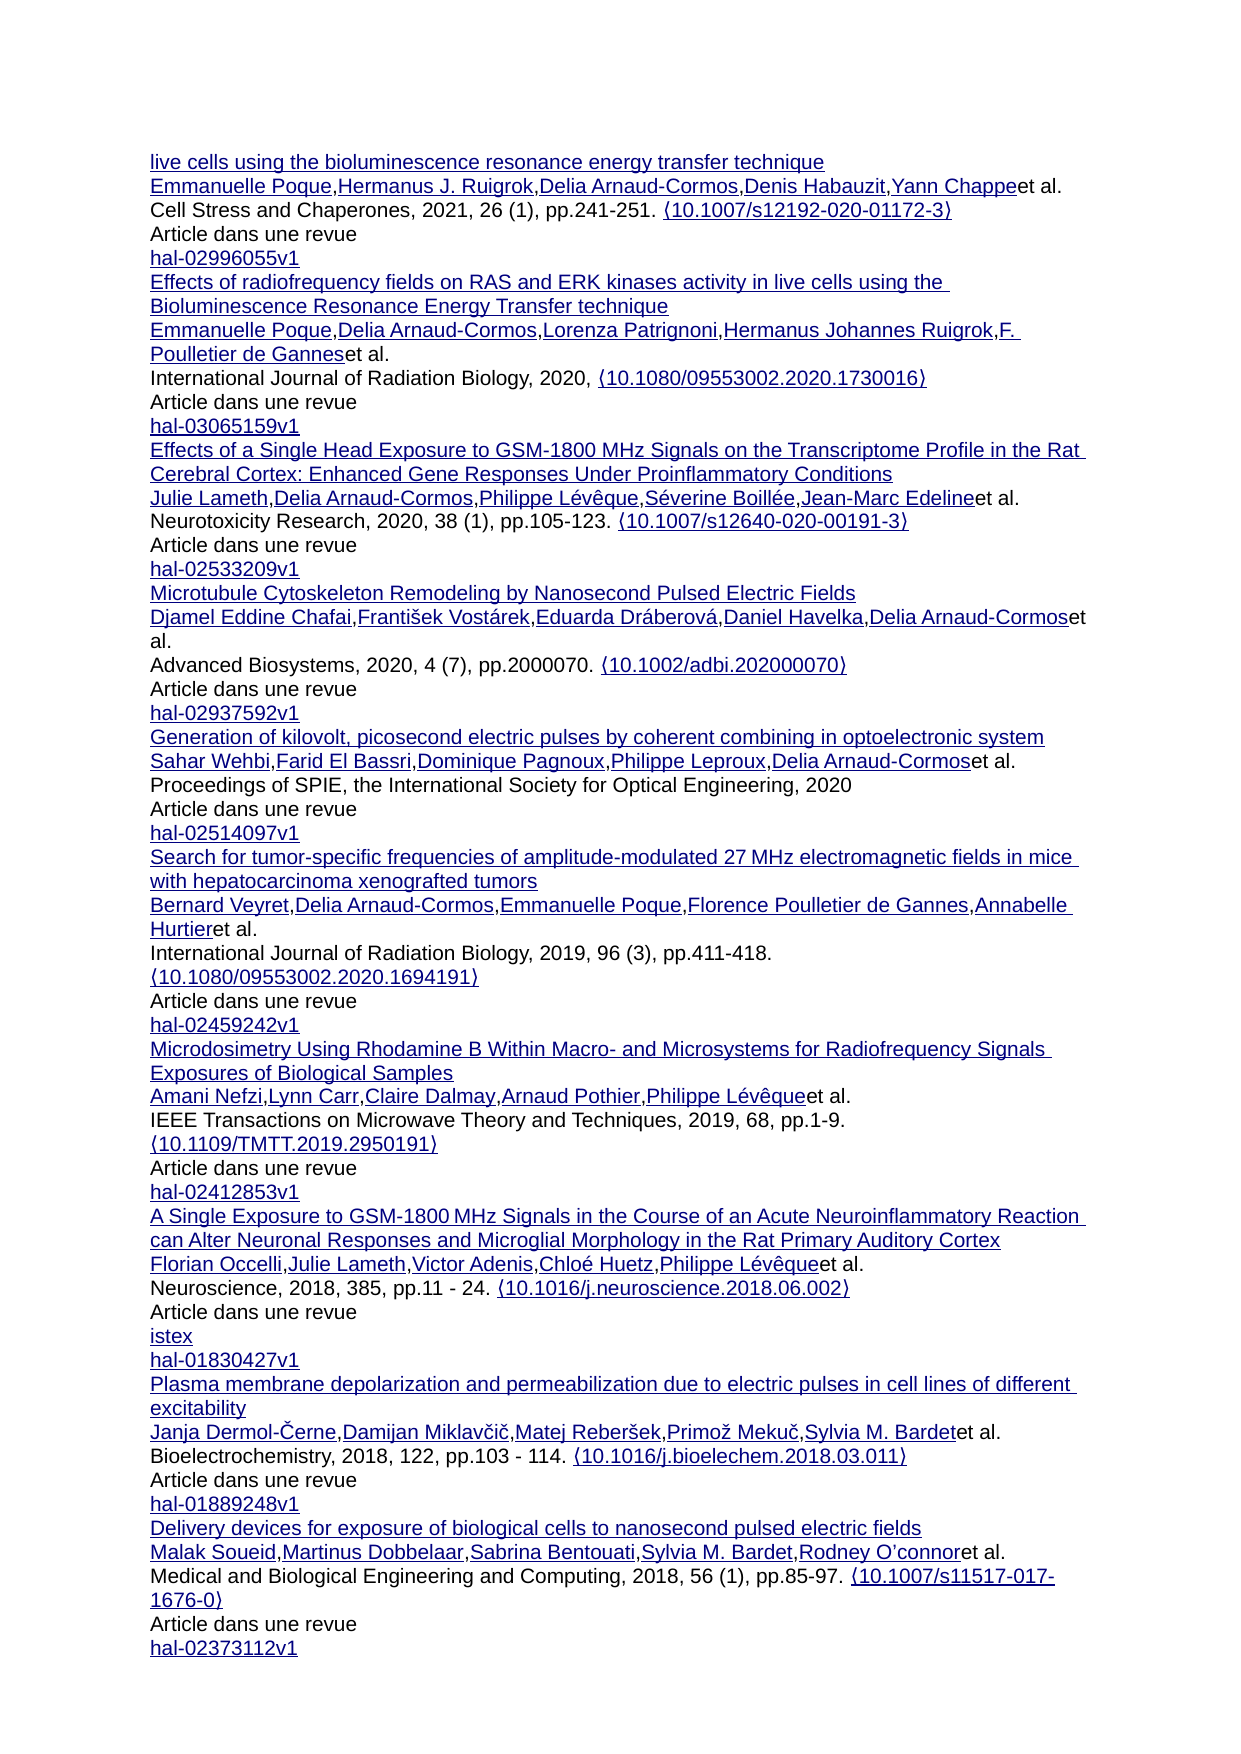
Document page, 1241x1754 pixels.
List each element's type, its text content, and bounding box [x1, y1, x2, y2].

table_cell Delivery devices for exposure of biological cells to nanosecond pulsed electric fields Malak Soueid,Martinus Dobbelaar,Sabrina Bentouati,Sylvia M. Bardet,Rodney O’connoret al. Medical and Biological Engineering and Computing, 2018, 56 (1), pp.85-97. ⟨10.1007/s11517-017-1676-0⟩ Article dans une revue hal-02373112v1 [150, 1516, 1090, 1659]
table_cell Effects of radiofrequency fields on RAS and ERK kinases activity in live cells using the Bioluminescence Resonance Energy Transfer technique Emmanuelle Poque,Delia Arnaud-Cormos,Lorenza Patrignoni,Hermanus Johannes Ruigrok,F. Poulletier de Ganneset al. International Journal of Radiation Biology, 2020, ⟨10.1080/09553002.2020.1730016⟩ Article dans une revue hal-03065159v1 [150, 270, 1090, 437]
table_cell Generation of kilovolt, picosecond electric pulses by coherent combining in optoelectronic system Sahar Wehbi,Farid El Bassri,Dominique Pagnoux,Philippe Leproux,Delia Arnaud-Cormoset al. Proceedings of SPIE, the International Society for Optical Engineering, 2020 Article dans une revue hal-02514097v1 [150, 725, 1090, 845]
table_cell Microdosimetry Using Rhodamine B Within Macro- and Microsystems for Radiofrequency Signals Exposures of Biological Samples Amani Nefzi,Lynn Carr,Claire Dalmay,Arnaud Pothier,Philippe Lévêqueet al. IEEE Transactions on Microwave Theory and Techniques, 2019, 68, pp.1-9. ⟨10.1109/TMTT.2019.2950191⟩ Article dans une revue hal-02412853v1 [150, 1036, 1090, 1204]
table_cell Microtubule Cytoskeleton Remodeling by Nanosecond Pulsed Electric Fields Djamel Eddine Chafai,František Vostárek,Eduarda Dráberová,Daniel Havelka,Delia Arnaud-Cormoset al. Advanced Biosystems, 2020, 4 (7), pp.2000070. ⟨10.1002/adbi.202000070⟩ Article dans une revue hal-02937592v1 [150, 581, 1090, 725]
table_cell Effects of a Single Head Exposure to GSM-1800 MHz Signals on the Transcriptome Profile in the Rat Cerebral Cortex: Enhanced Gene Responses Under Proinflammatory Conditions Julie Lameth,Delia Arnaud-Cormos,Philippe Lévêque,Séverine Boillée,Jean-Marc Edelineet al. Neurotoxicity Research, 2020, 38 (1), pp.105-123. ⟨10.1007/s12640-020-00191-3⟩ Article dans une revue hal-02533209v1 [150, 438, 1090, 581]
table_cell Plasma membrane depolarization and permeabilization due to electric pulses in cell lines of different excitability Janja Dermol-Černe,Damijan Miklavčič,Matej Reberšek,Primož Mekuč,Sylvia M. Bardetet al. Bioelectrochemistry, 2018, 122, pp.103 - 114. ⟨10.1016/j.bioelechem.2018.03.011⟩ Article dans une revue hal-01889248v1 [150, 1372, 1090, 1516]
table_cell Search for tumor-specific frequencies of amplitude-modulated 27 MHz electromagnetic fields in mice with hepatocarcinoma xenografted tumors Bernard Veyret,Delia Arnaud-Cormos,Emmanuelle Poque,Florence Poulletier de Gannes,Annabelle Hurtieret al. International Journal of Radiation Biology, 2019, 96 (3), pp.411-418. ⟨10.1080/09553002.2020.1694191⟩ Article dans une revue hal-02459242v1 [150, 845, 1090, 1036]
table_cell A Single Exposure to GSM-1800 MHz Signals in the Course of an Acute Neuroinflammatory Reaction can Alter Neuronal Responses and Microglial Morphology in the Rat Primary Auditory Cortex Florian Occelli,Julie Lameth,Victor Adenis,Chloé Huetz,Philippe Lévêqueet al. Neuroscience, 2018, 385, pp.11 - 24. ⟨10.1016/j.neuroscience.2018.06.002⟩ Article dans une revue istex hal-01830427v1 [150, 1204, 1090, 1372]
table_cell live cells using the bioluminescence resonance energy transfer technique Emmanuelle Poque,Hermanus J. Ruigrok,Delia Arnaud-Cormos,Denis Habauzit,Yann Chappeet al. Cell Stress and Chaperones, 2021, 26 (1), pp.241-251. ⟨10.1007/s12192-020-01172-3⟩ Article dans une revue hal-02996055v1 [150, 150, 1090, 270]
